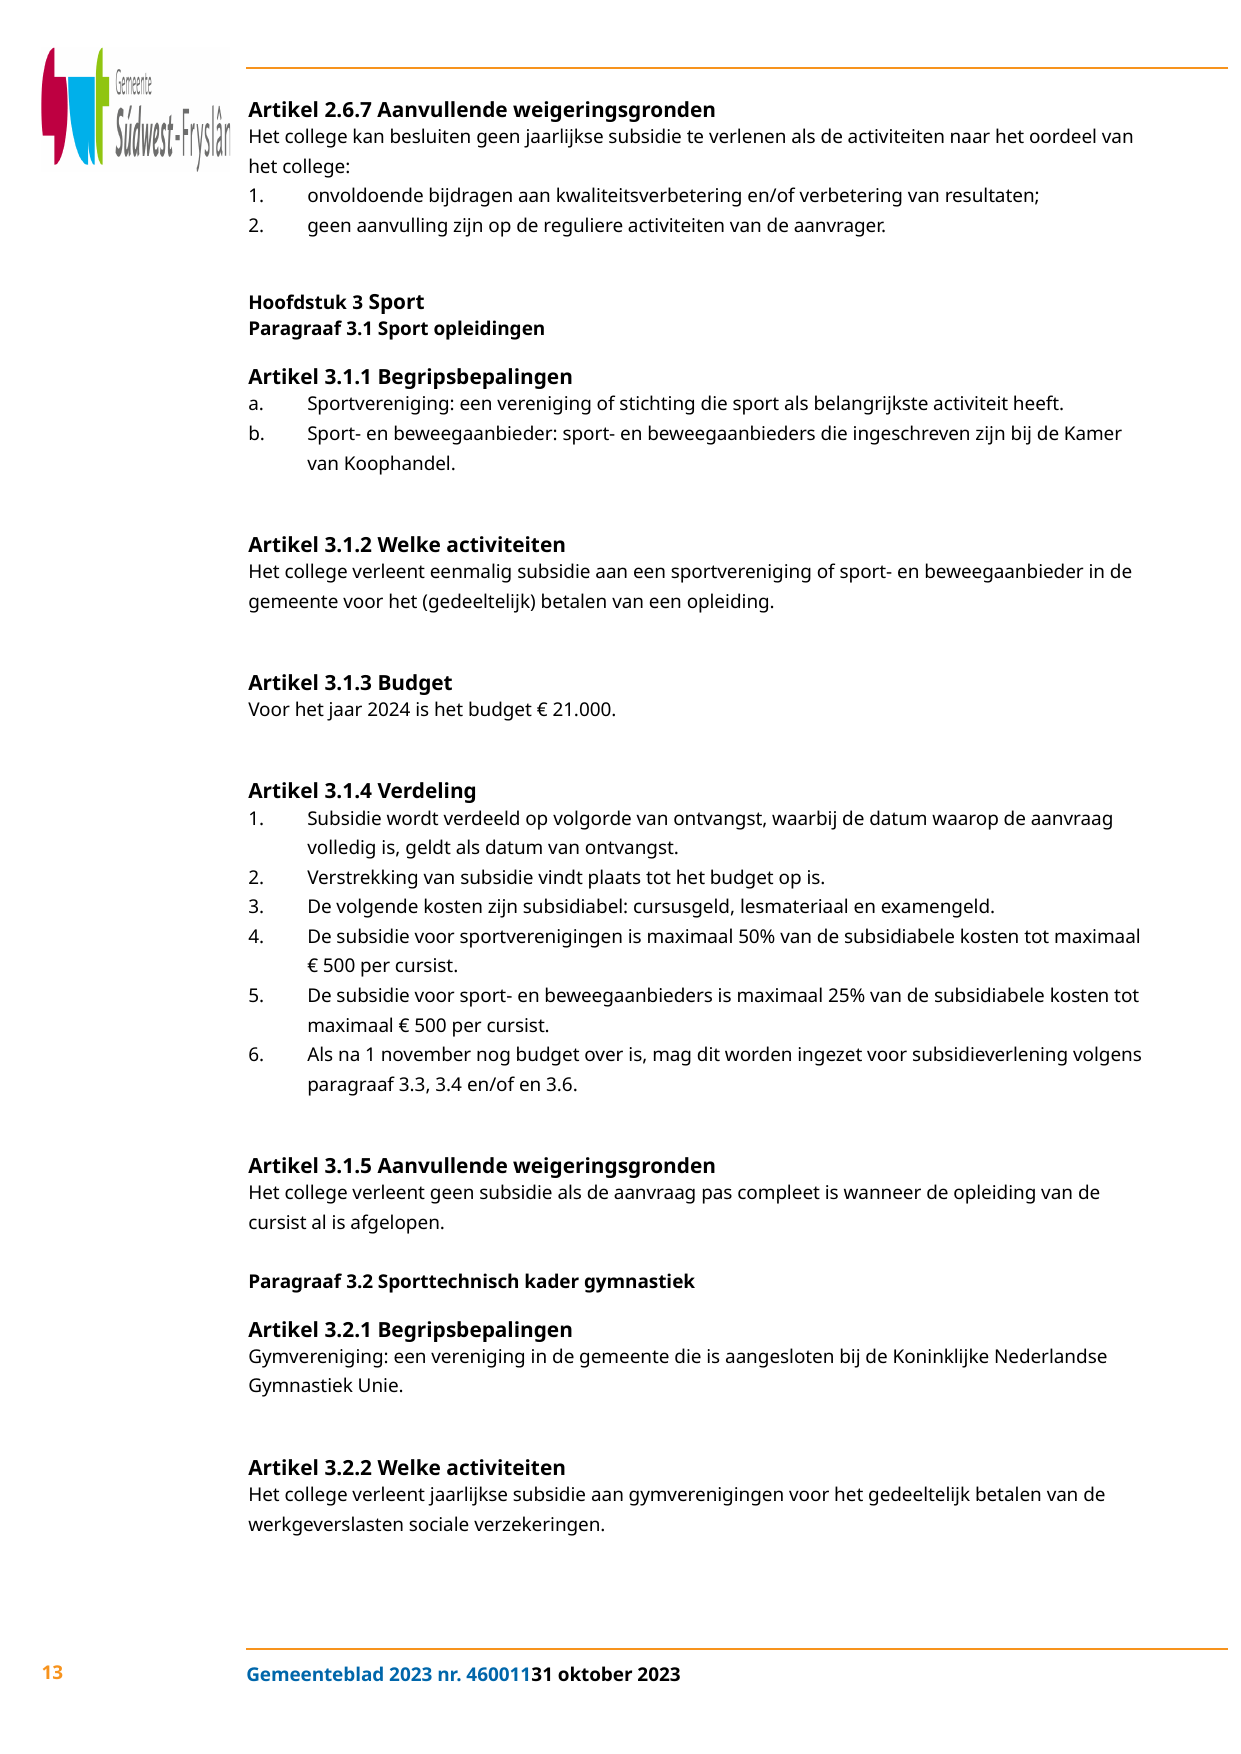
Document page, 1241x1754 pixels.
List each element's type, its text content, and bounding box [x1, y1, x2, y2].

list Verstrekking van subsidie vindt plaats tot het budget op is. [248, 864, 1152, 889]
text Artikel 3.1.5 Aanvullende weigeringsgronden [248, 1151, 1152, 1179]
text Hoofdstuk 3 Sport [248, 287, 1152, 316]
list Subsidie wordt verdeeld op volgorde van ontvangst, waarbij de datum waarop de aanvraag volledig is, geldt als datum van ontvangst. [248, 805, 1152, 860]
text Paragraaf 3.1 Sport opleidingen [248, 316, 1152, 341]
list geen aanvulling zijn op de reguliere activiteiten van de aanvrager. [248, 212, 1152, 238]
text Artikel 2.6.7 Aanvullende weigeringsgronden [248, 95, 1152, 123]
text Het college verleent jaarlijkse subsidie aan gymverenigingen voor het gedeeltelijk betalen van de werkgeverslasten sociale verzekeringen. [248, 1481, 1152, 1536]
text Voor het jaar 2024 is het budget € 21.000. [248, 696, 1152, 722]
text Artikel 3.2.1 Begripsbepalingen [248, 1315, 1152, 1343]
list Sport- en beweegaanbieder: sport- en beweegaanbieders die ingeschreven zijn bij de Kamer van Koophandel. [248, 420, 1152, 476]
text Artikel 3.2.2 Welke activiteiten [248, 1453, 1152, 1481]
text Artikel 3.1.4 Verdeling [248, 776, 1152, 805]
text Artikel 3.1.2 Welke activiteiten [248, 530, 1152, 558]
list De volgende kosten zijn subsidiabel: cursusgeld, lesmateriaal en examengeld. [248, 893, 1152, 919]
list De subsidie voor sport- en beweegaanbieders is maximaal 25% van de subsidiabele kosten tot maximaal € 500 per cursist. [248, 982, 1152, 1037]
text Het college kan besluiten geen jaarlijkse subsidie te verlenen als de activiteiten naar het oordeel van het college: [248, 123, 1152, 178]
list onvoldoende bijdragen aan kwaliteitsverbetering en/of verbetering van resultaten; [248, 182, 1152, 208]
text Gymvereniging: een vereniging in de gemeente die is aangesloten bij de Koninklijke Nederlandse Gymnastiek Unie. [248, 1343, 1152, 1398]
list De subsidie voor sportverenigingen is maximaal 50% van de subsidiabele kosten tot maximaal € 500 per cursist. [248, 923, 1152, 978]
text Het college verleent geen subsidie als de aanvraag pas compleet is wanneer de opleiding van de cursist al is afgelopen. [248, 1179, 1152, 1235]
list Als na 1 november nog budget over is, mag dit worden ingezet voor subsidieverlening volgens paragraaf 3.3, 3.4 en/of en 3.6. [248, 1041, 1152, 1097]
text Paragraaf 3.2 Sporttechnisch kader gymnastiek [248, 1268, 1152, 1294]
list Sportvereniging: een vereniging of stichting die sport als belangrijkste activiteit heeft. [248, 391, 1152, 416]
text Artikel 3.1.1 Begripsbepalingen [248, 362, 1152, 391]
text Het college verleent eenmalig subsidie aan een sportvereniging of sport- en beweegaanbieder in de gemeente voor het (gedeeltelijk) betalen van een opleiding. [248, 558, 1152, 613]
text Artikel 3.1.3 Budget [248, 668, 1152, 696]
picture [41, 47, 231, 172]
